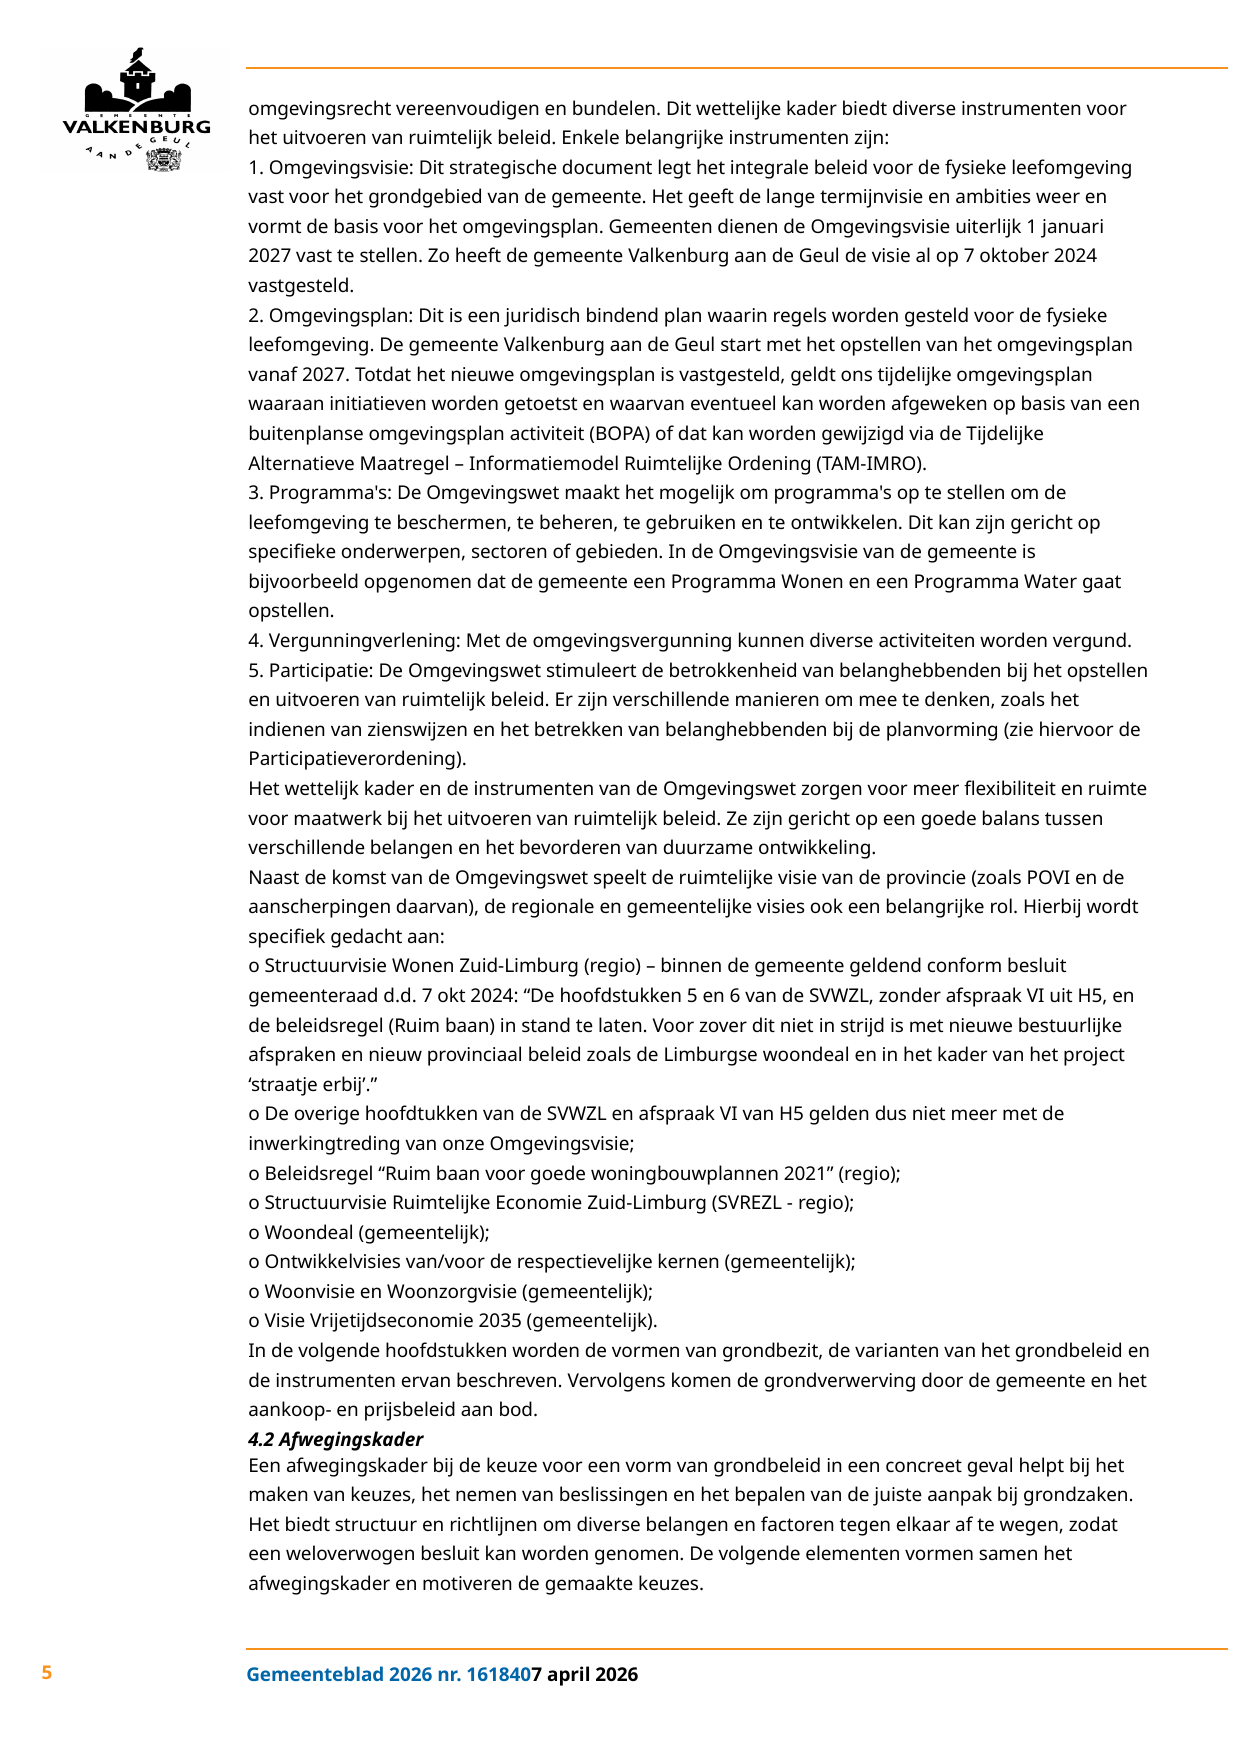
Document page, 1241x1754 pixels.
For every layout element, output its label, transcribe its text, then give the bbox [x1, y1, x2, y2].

text Een afwegingskader bij de keuze voor een vorm van grondbeleid in een concreet geval helpt bij het maken van keuzes, het nemen van beslissingen en het bepalen van de juiste aanpak bij grondzaken. Het biedt structuur en richtlijnen om diverse belangen en factoren tegen elkaar af te wegen, zodat een weloverwogen besluit kan worden genomen. De volgende elementen vormen samen het afwegingskader en motiveren de gemaakte keuzes. [248, 1452, 1152, 1596]
text o Structuurvisie Wonen Zuid-Limburg (regio) – binnen de gemeente geldend conform besluit gemeenteraad d.d. 7 okt 2024: “De hoofdstukken 5 en 6 van de SVWZL, zonder afspraak VI uit H5, en de beleidsregel (Ruim baan) in stand te laten. Voor zover dit niet in strijd is met nieuwe bestuurlijke afspraken en nieuw provinciaal beleid zoals de Limburgse woondeal en in het kader van het project ‘straatje erbij’.” [248, 953, 1152, 1097]
text o Structuurvisie Ruimtelijke Economie Zuid-Limburg (SVREZL - regio); [248, 1189, 1152, 1215]
text 4.2 Afwegingskader [248, 1426, 1152, 1452]
text o Beleidsregel “Ruim baan voor goede woningbouwplannen 2021” (regio); [248, 1160, 1152, 1186]
text 3. Programma's: De Omgevingswet maakt het mogelijk om programma's op te stellen om de leefomgeving te beschermen, te beheren, te gebruiken en te ontwikkelen. Dit kan zijn gericht op specifieke onderwerpen, sectoren of gebieden. In de Omgevingsvisie van de gemeente is bijvoorbeeld opgenomen dat de gemeente een Programma Wonen en een Programma Water gaat opstellen. [248, 479, 1152, 623]
text In de volgende hoofdstukken worden de vormen van grondbezit, de varianten van het grondbeleid en de instrumenten ervan beschreven. Vervolgens komen de grondverwerving door de gemeente en het aankoop- en prijsbeleid aan bod. [248, 1337, 1152, 1422]
text omgevingsrecht vereenvoudigen en bundelen. Dit wettelijke kader biedt diverse instrumenten voor het uitvoeren van ruimtelijk beleid. Enkele belangrijke instrumenten zijn: [248, 95, 1152, 150]
text o De overige hoofdtukken van de SVWZL en afspraak VI van H5 gelden dus niet meer met de inwerkingtreding van onze Omgevingsvisie; [248, 1101, 1152, 1156]
text o Woonvisie en Woonzorgvisie (gemeentelijk); [248, 1278, 1152, 1304]
text o Woondeal (gemeentelijk); [248, 1219, 1152, 1245]
text Naast de komst van de Omgevingswet speelt de ruimtelijke visie van de provincie (zoals POVI en de aanscherpingen daarvan), de regionale en gemeentelijke visies ook een belangrijke rol. Hierbij wordt specifiek gedacht aan: [248, 864, 1152, 949]
text Het wettelijk kader en de instrumenten van de Omgevingswet zorgen voor meer flexibiliteit en ruimte voor maatwerk bij het uitvoeren van ruimtelijk beleid. Ze zijn gericht op een goede balans tussen verschillende belangen en het bevorderen van duurzame ontwikkeling. [248, 775, 1152, 860]
text 1. Omgevingsvisie: Dit strategische document legt het integrale beleid voor de fysieke leefomgeving vast voor het grondgebied van de gemeente. Het geeft de lange termijnvisie en ambities weer en vormt de basis voor het omgevingsplan. Gemeenten dienen de Omgevingsvisie uiterlijk 1 januari 2027 vast te stellen. Zo heeft de gemeente Valkenburg aan de Geul de visie al op 7 oktober 2024 vastgesteld. [248, 154, 1152, 298]
text 5. Participatie: De Omgevingswet stimuleert de betrokkenheid van belanghebbenden bij het opstellen en uitvoeren van ruimtelijk beleid. Er zijn verschillende manieren om mee te denken, zoals het indienen van zienswijzen en het betrekken van belanghebbenden bij de planvorming (zie hiervoor de Participatieverordening). [248, 657, 1152, 771]
picture [41, 47, 231, 172]
text o Visie Vrijetijdseconomie 2035 (gemeentelijk). [248, 1308, 1152, 1333]
text 2. Omgevingsplan: Dit is een juridisch bindend plan waarin regels worden gesteld voor de fysieke leefomgeving. De gemeente Valkenburg aan de Geul start met het opstellen van het omgevingsplan vanaf 2027. Totdat het nieuwe omgevingsplan is vastgesteld, geldt ons tijdelijke omgevingsplan waaraan initiatieven worden getoetst en waarvan eventueel kan worden afgeweken op basis van een buitenplanse omgevingsplan activiteit (BOPA) of dat kan worden gewijzigd via de Tijdelijke Alternatieve Maatregel – Informatiemodel Ruimtelijke Ordening (TAM-IMRO). [248, 302, 1152, 476]
text 4. Vergunningverlening: Met de omgevingsvergunning kunnen diverse activiteiten worden vergund. [248, 627, 1152, 653]
text o Ontwikkelvisies van/voor de respectievelijke kernen (gemeentelijk); [248, 1248, 1152, 1274]
